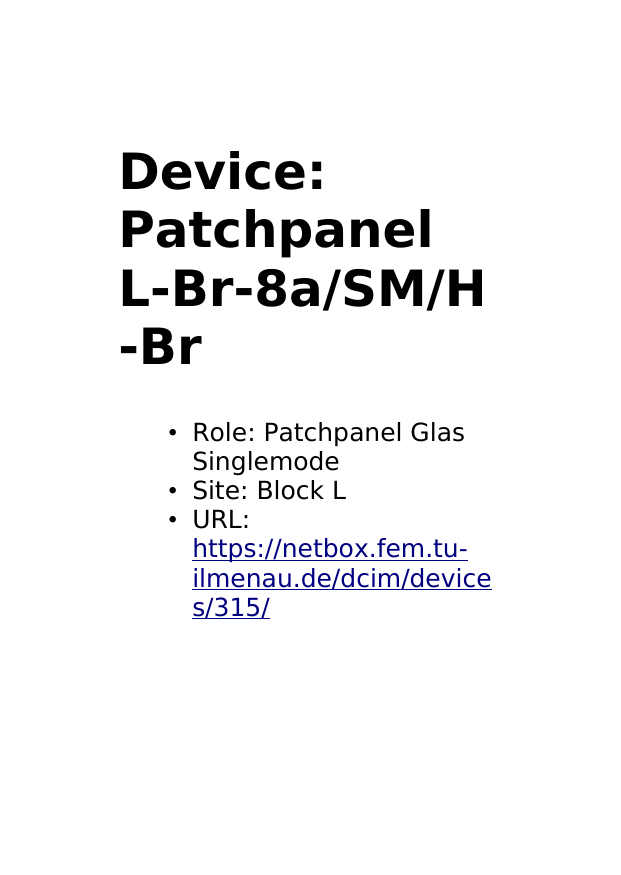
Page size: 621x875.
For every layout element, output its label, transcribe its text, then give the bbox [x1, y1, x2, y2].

list URL: https://netbox.fem.tu-ilmenau.de/dcim/devices/315/ [177, 506, 502, 622]
list Role: Patchpanel Glas Singlemode [177, 418, 502, 476]
subtitle Device: Patchpanel L-Br-8a/SM/H-Br [118, 143, 502, 376]
list Site: Block L [177, 476, 502, 506]
